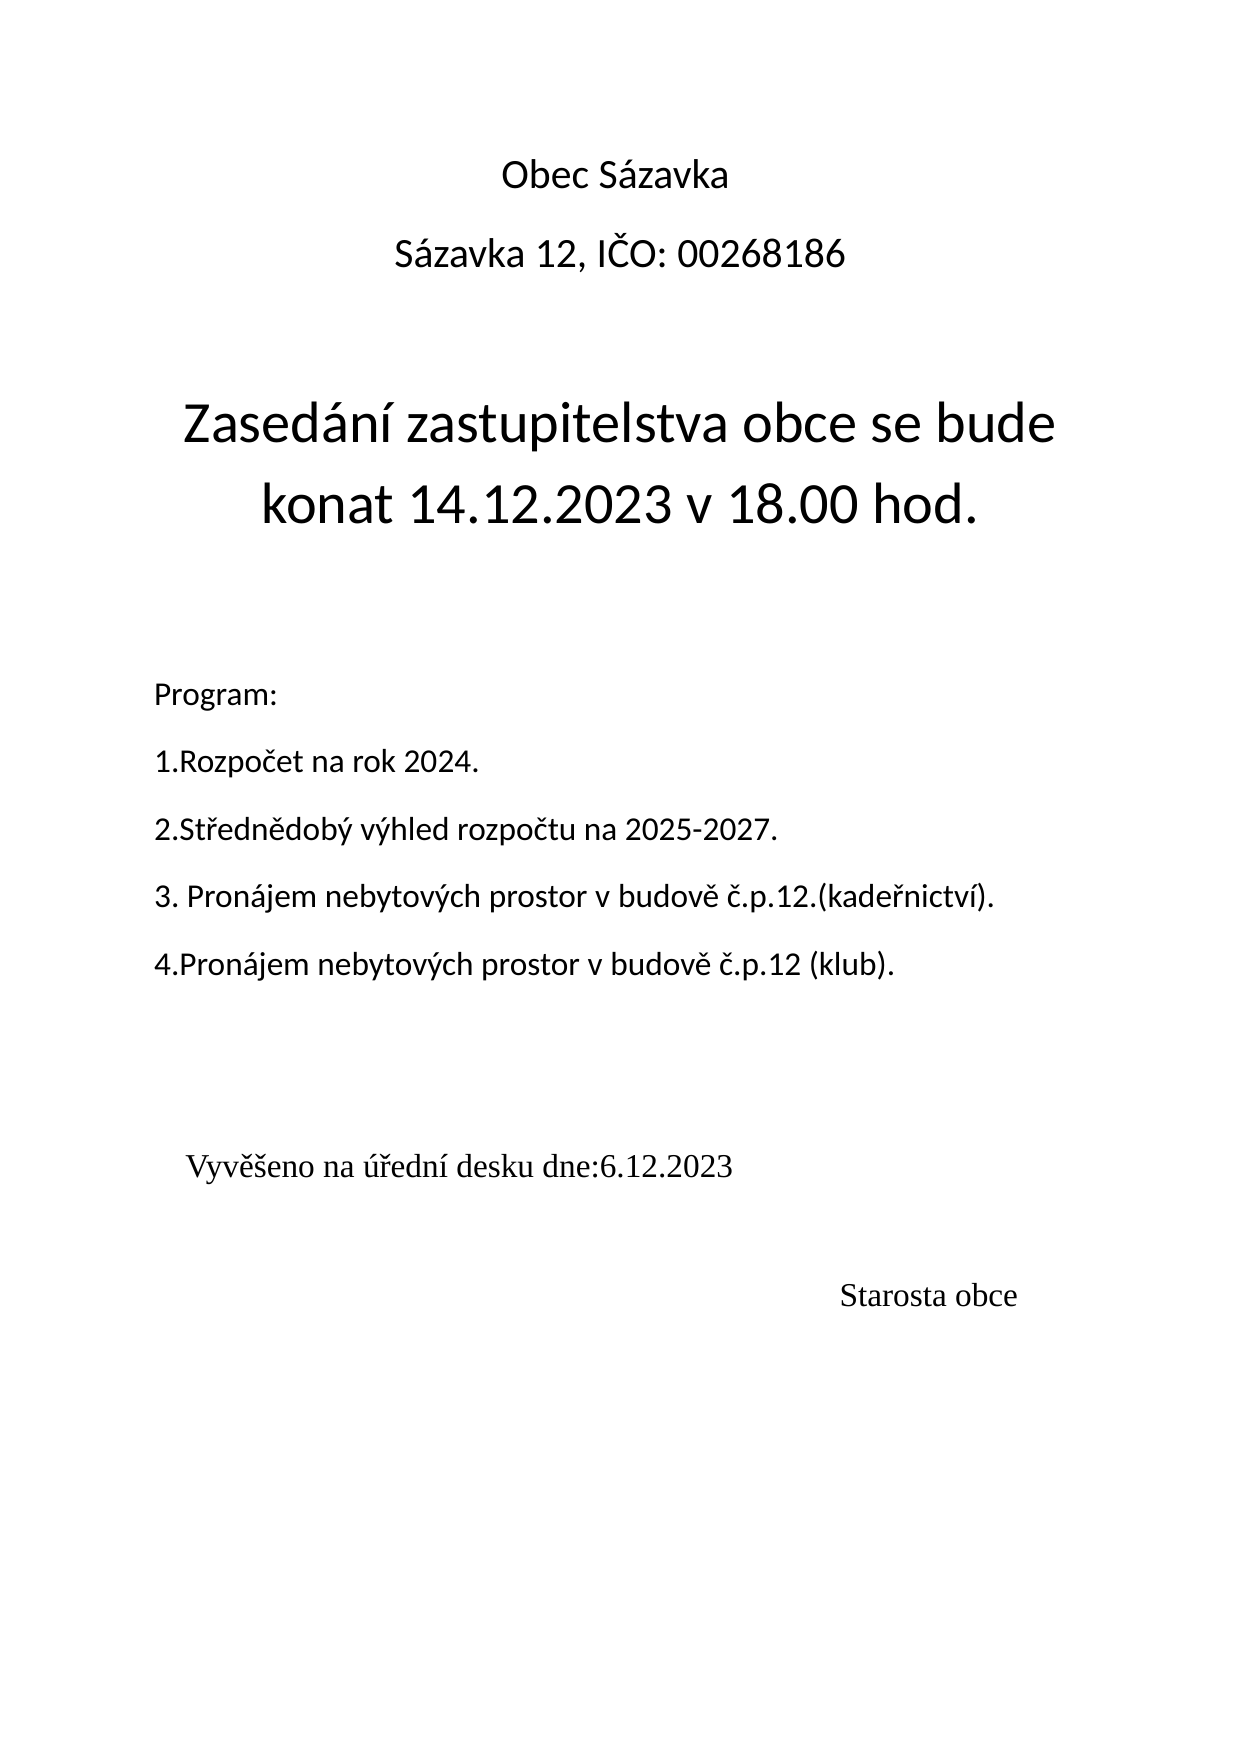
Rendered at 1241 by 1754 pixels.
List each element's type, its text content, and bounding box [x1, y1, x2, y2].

text 1.Rozpočet na rok 2024. [154, 740, 1093, 781]
text Obec Sázavka [148, 148, 1093, 198]
text Zasedání zastupitelstva obce se bude konat 14.12.2023 v 18.00 hod. [148, 385, 1093, 538]
text Starosta obce [148, 1276, 1093, 1314]
text 3. Pronájem nebytových prostor v budově č.p.12.(kadeřnictví). [154, 876, 1093, 916]
text Sázavka 12, IČO: 00268186 [148, 227, 1093, 278]
text Vyvěšeno na úřední desku dne:6.12.2023 [185, 1146, 1093, 1184]
text 2.Střednědobý výhled rozpočtu na 2025-2027. [154, 808, 1093, 849]
text Program: [154, 673, 1093, 713]
text 4.Pronájem nebytových prostor v budově č.p.12 (klub). [154, 943, 1093, 984]
